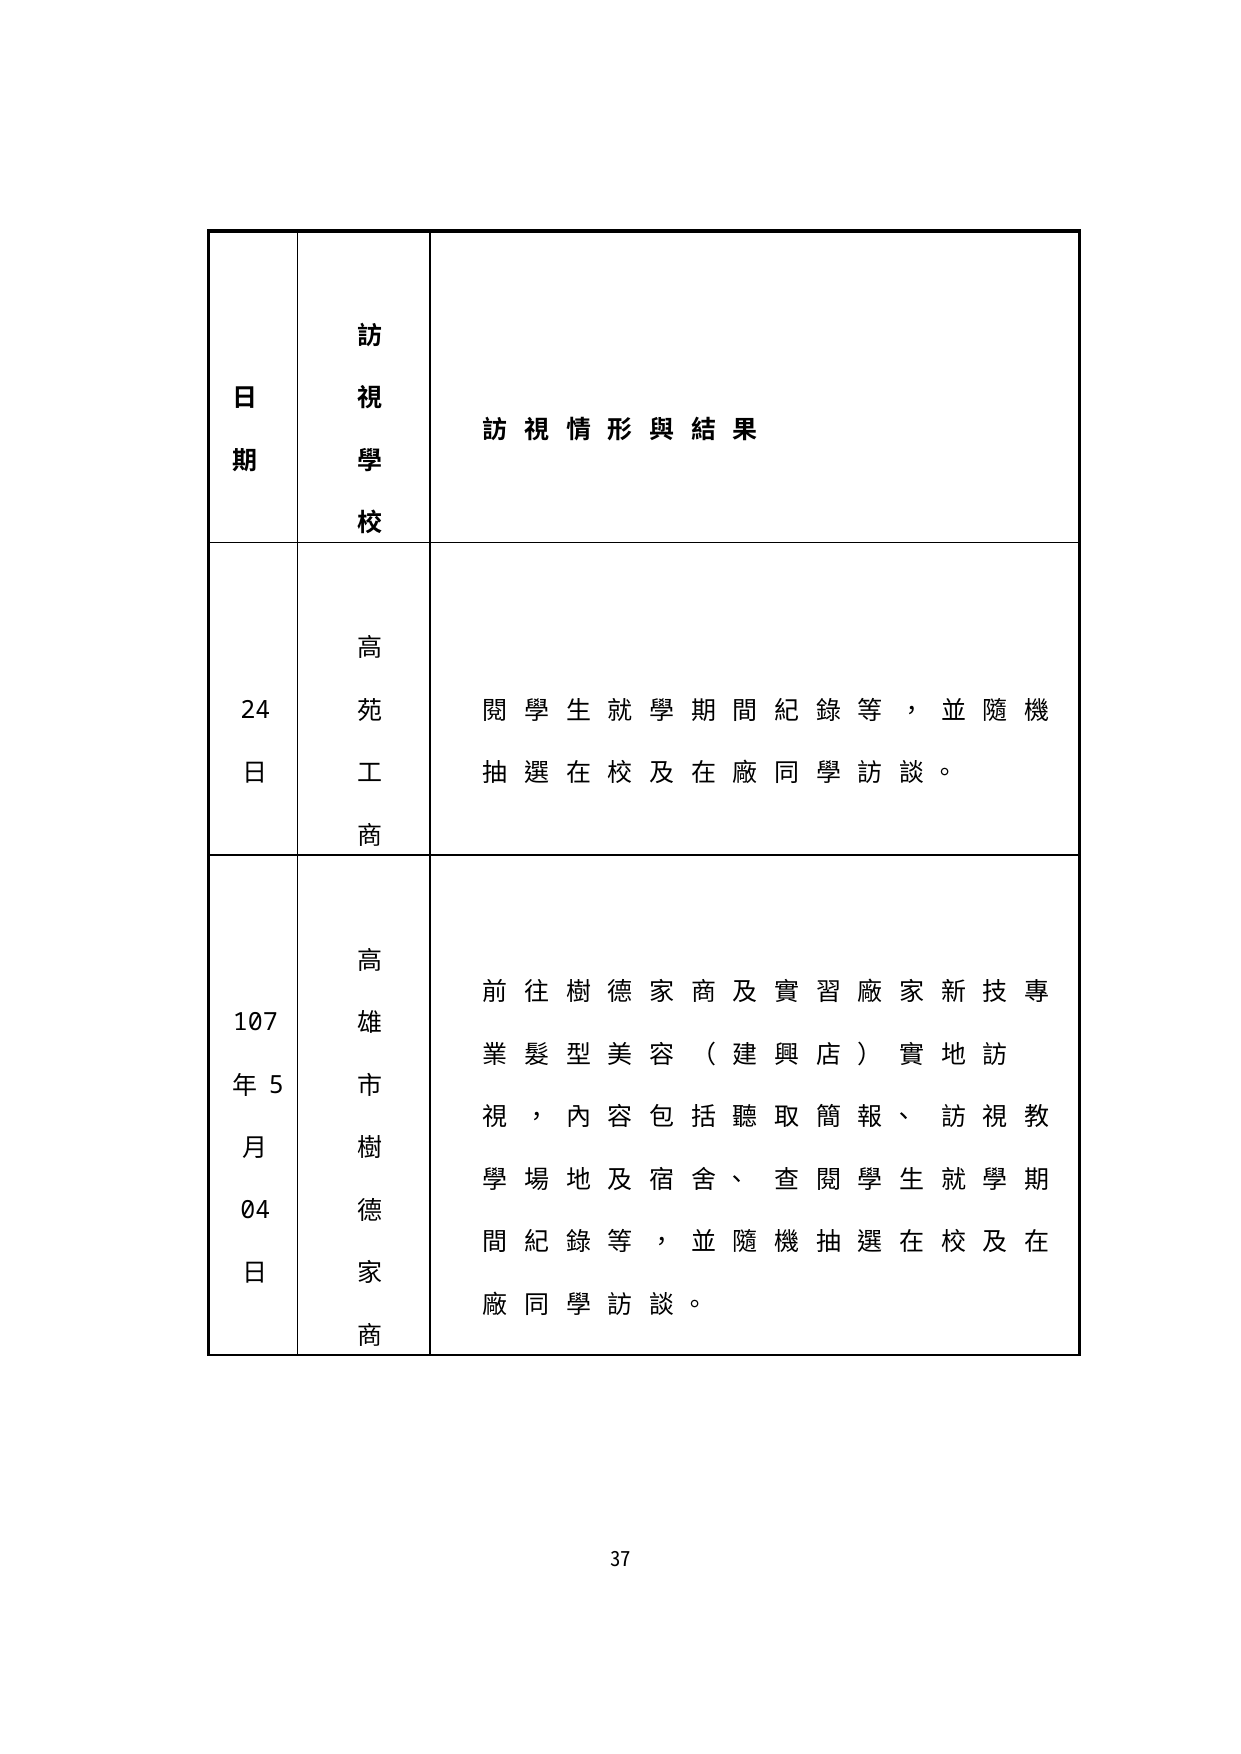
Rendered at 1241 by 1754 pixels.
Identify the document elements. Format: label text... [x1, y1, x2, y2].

table_cell 107年5月 04日 [210, 856, 297, 1354]
table_cell 閱學生就學期間紀錄等，並隨機抽選在校及在廠同學訪談。 [431, 543, 1078, 854]
table_header 訪視學校 [298, 233, 429, 542]
table_cell 高苑工商 [298, 543, 429, 854]
table_cell 24日 [210, 543, 297, 854]
table_cell 高雄市樹德家商 [298, 856, 429, 1354]
table_header 日期 [210, 233, 297, 542]
table_cell 前往樹德家商及實習廠家新技專業髮型美容（建興店）實地訪視，內容包括聽取簡報、訪視教學場地及宿舍、查閱學生就學期間紀錄等，並隨機抽選在校及在廠同學訪談。 [431, 856, 1078, 1354]
table_header 訪視情形與結果 [431, 233, 1078, 542]
